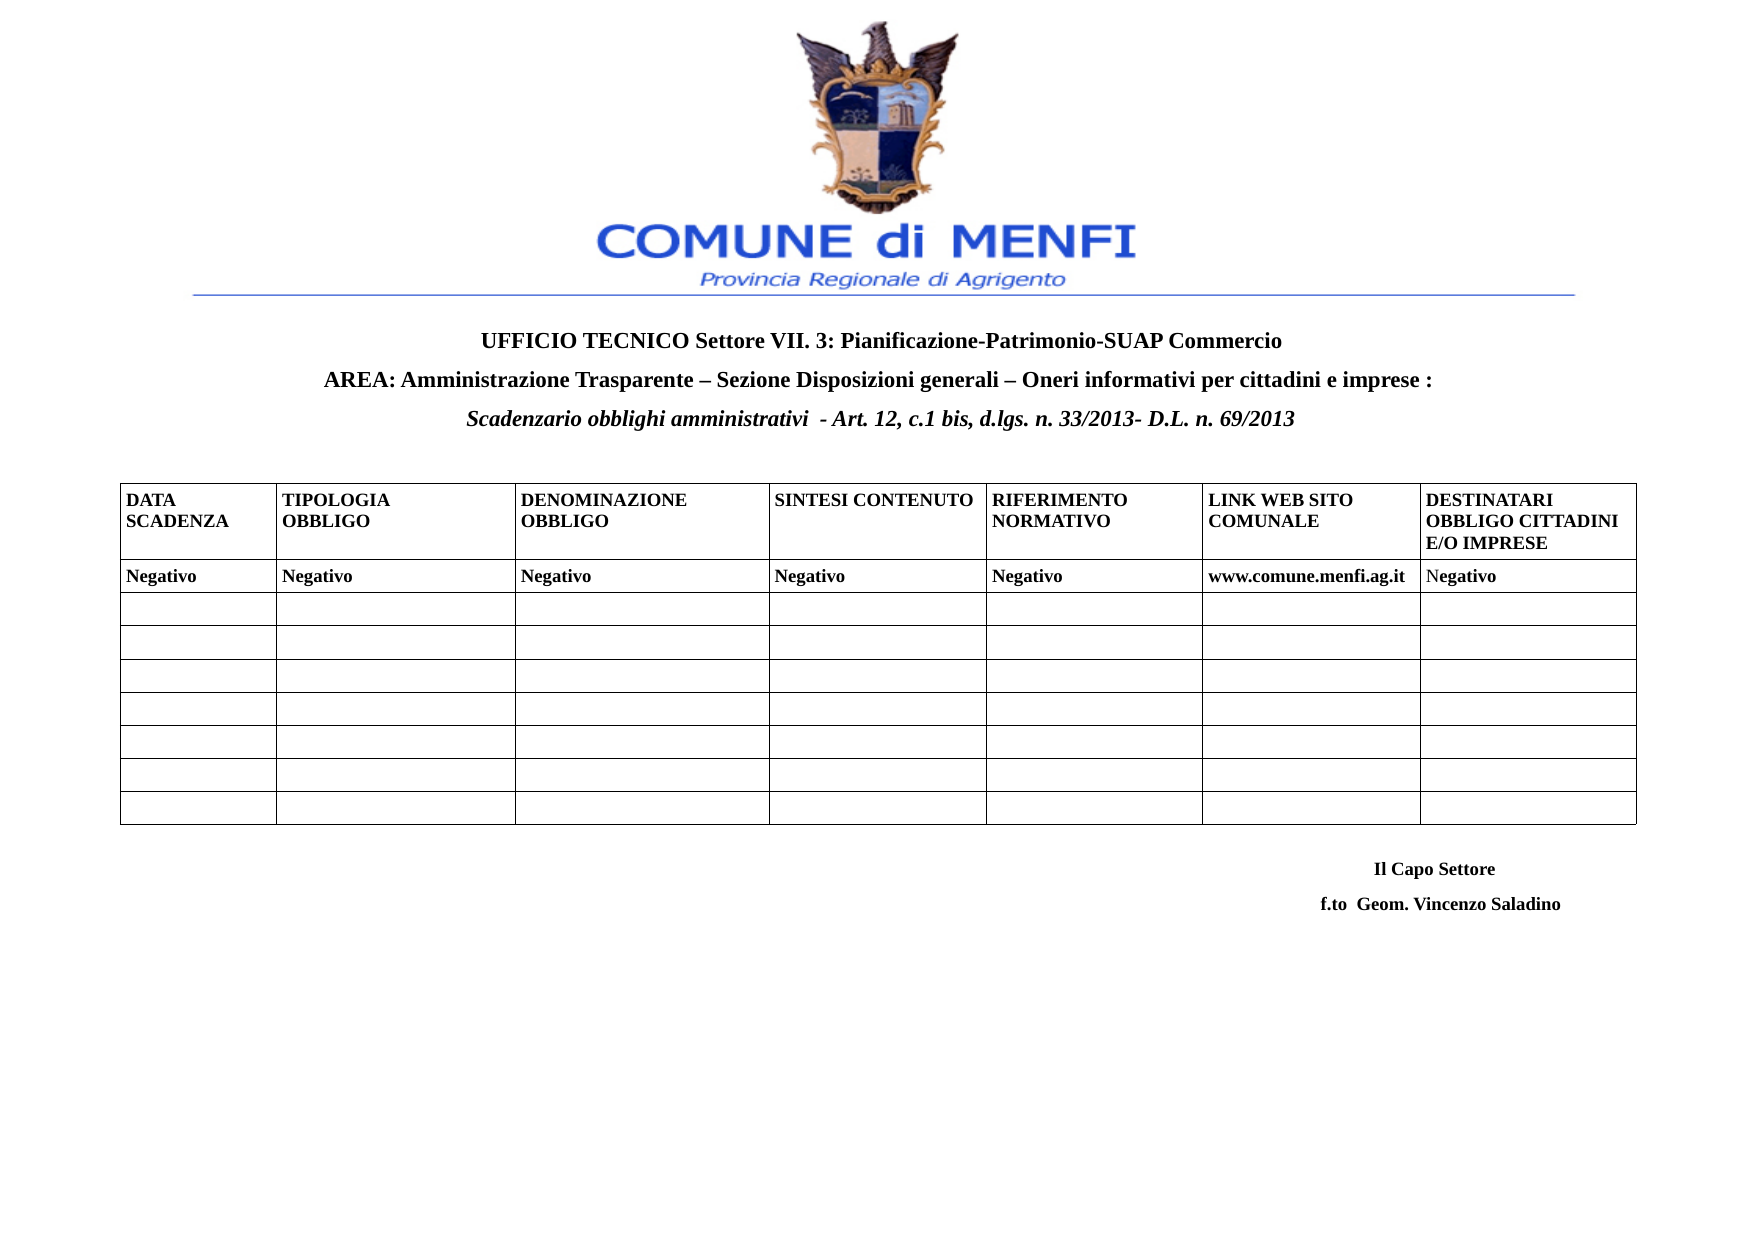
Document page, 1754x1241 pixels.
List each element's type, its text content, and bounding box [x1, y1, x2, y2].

table_cell www.comune.menfi.ag.it [1203, 560, 1420, 592]
table_cell [987, 660, 1202, 692]
table_cell [1203, 726, 1420, 758]
table_cell [1203, 593, 1420, 625]
table_cell [987, 626, 1202, 658]
text UFFICIO TECNICO Settore VII. 3: Pianificazione-Patrimonio-SUAP Commercio [118, 327, 1645, 354]
table_header TIPOLOGIA OBBLIGO [277, 484, 515, 559]
table_cell [987, 726, 1202, 758]
table_cell [1421, 593, 1636, 625]
table_cell Negativo [770, 560, 986, 592]
table_cell [770, 759, 986, 791]
table_cell [987, 792, 1202, 824]
text f.to Geom. Vincenzo Saladino [118, 892, 1645, 914]
table_cell [1421, 759, 1636, 791]
table_header DENOMINAZIONE OBBLIGO [516, 484, 769, 559]
table_cell [121, 660, 276, 692]
table_cell [1203, 660, 1420, 692]
table_cell [770, 593, 986, 625]
table_cell [1421, 660, 1636, 692]
table_cell Negativo [277, 560, 515, 592]
table_cell [770, 726, 986, 758]
table_cell [516, 726, 769, 758]
table_cell [1203, 759, 1420, 791]
table_cell [1421, 726, 1636, 758]
table_cell Negativo [987, 560, 1202, 592]
table_cell Negativo [121, 560, 276, 592]
table_header RIFERIMENTO NORMATIVO [987, 484, 1202, 559]
table_cell [277, 792, 515, 824]
table_cell [277, 626, 515, 658]
table_cell [277, 759, 515, 791]
table_cell [516, 593, 769, 625]
text Il Capo Settore [118, 858, 1645, 880]
table_cell [277, 660, 515, 692]
table_header SINTESI CONTENUTO [770, 484, 986, 559]
table_cell [121, 693, 276, 725]
table_cell [516, 759, 769, 791]
table_cell [987, 759, 1202, 791]
table_cell [121, 792, 276, 824]
table_cell [1203, 693, 1420, 725]
table_cell [770, 660, 986, 692]
text AREA: Amministrazione Trasparente – Sezione Disposizioni generali – Oneri informativi per cittadini e imprese : [118, 366, 1645, 393]
table_cell [987, 693, 1202, 725]
table_cell [516, 792, 769, 824]
table_cell [516, 693, 769, 725]
table_cell [121, 626, 276, 658]
text Scadenzario obblighi amministrativi - Art. 12, c.1 bis, d.lgs. n. 33/2013- D.L. n. 69/2013 [118, 405, 1645, 432]
table_header DATA SCADENZA [121, 484, 276, 559]
table_cell [1421, 626, 1636, 658]
table_header LINK WEB SITO COMUNALE [1203, 484, 1420, 559]
table_cell [277, 593, 515, 625]
table_cell [516, 626, 769, 658]
table_cell [121, 593, 276, 625]
table_cell [277, 726, 515, 758]
table_cell [770, 693, 986, 725]
table_cell [987, 593, 1202, 625]
table_cell [1203, 792, 1420, 824]
table_header DESTINATARI OBBLIGO CITTADINI E/O IMPRESE [1421, 484, 1636, 559]
table_cell [770, 792, 986, 824]
table_cell Negativo [1421, 560, 1636, 592]
table_cell Negativo [516, 560, 769, 592]
table_cell [121, 726, 276, 758]
table_cell [770, 626, 986, 658]
table_cell [516, 660, 769, 692]
table_cell [1421, 693, 1636, 725]
table_cell [121, 759, 276, 791]
table_cell [277, 693, 515, 725]
table_cell [1203, 626, 1420, 658]
table_cell [1421, 792, 1636, 824]
